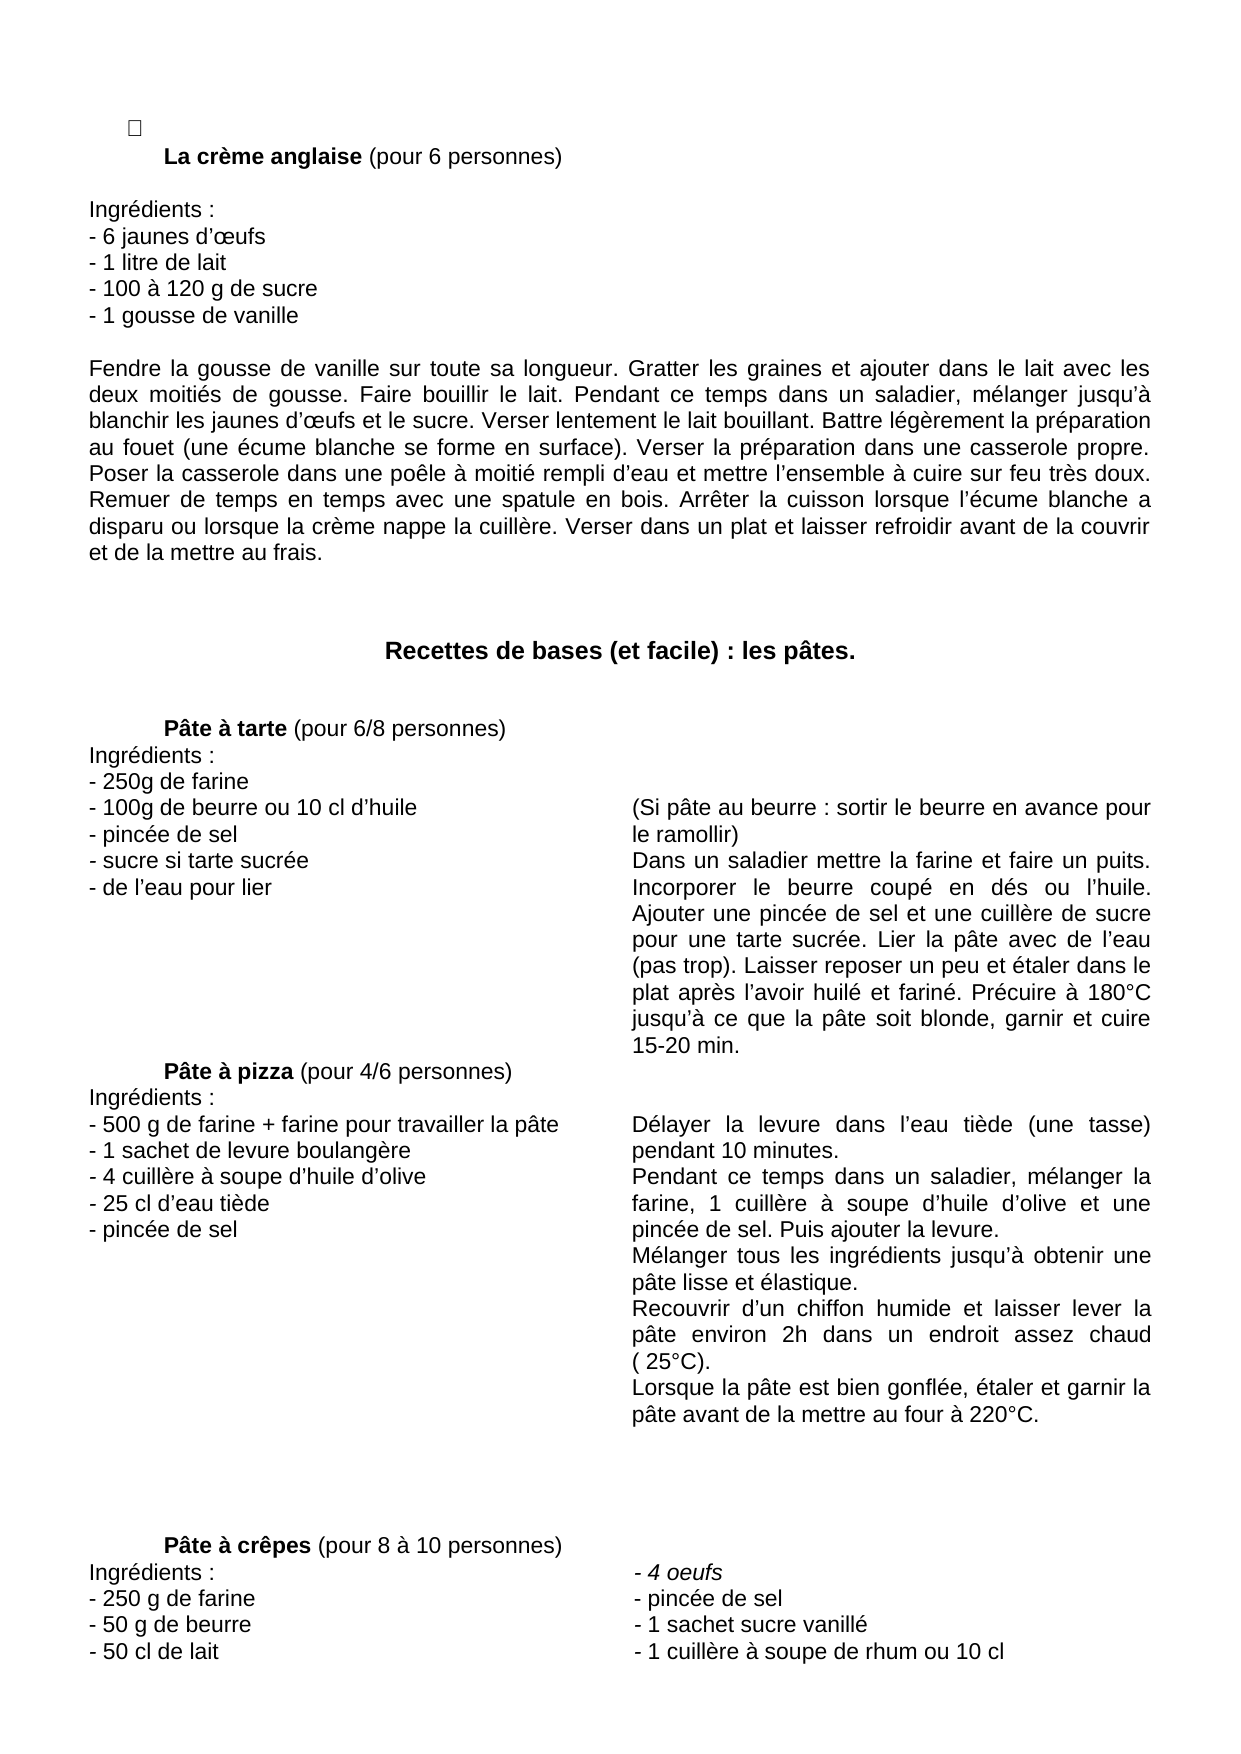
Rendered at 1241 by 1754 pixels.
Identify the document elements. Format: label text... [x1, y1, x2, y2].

text - pincée de sel [88, 821, 608, 847]
text (Si pâte au beurre : sortir le beurre en avance pour le ramollir) [632, 794, 1152, 847]
text Ingrédients : [88, 1084, 608, 1111]
text Ingrédients : [88, 1559, 607, 1585]
text Fendre la gousse de vanille sur toute sa longueur. Gratter les graines et ajouter dans le lait avec les deux moitiés de gousse. Faire bouillir le lait. Pendant ce temps dans un saladier, mélanger jusqu’à blanchir les jaunes d’œufs et le sucre. Verser lentement le lait bouillant. Battre légèrement la préparation au fouet (une écume blanche se forme en surface). Verser la préparation dans une casserole propre. Poser la casserole dans une poêle à moitié rempli d’eau et mettre l’ensemble à cuire sur feu très doux. Remuer de temps en temps avec une spatule en bois. Arrêter la cuisson lorsque l’écume blanche a disparu ou lorsque la crème nappe la cuillère. Verser dans un plat et laisser refroidir avant de la couvrir et de la mettre au frais. [88, 354, 1152, 565]
text Lorsque la pâte est bien gonflée, étaler et garnir la pâte avant de la mettre au four à 220°C. [632, 1374, 1152, 1427]
text - 1 gousse de vanille [88, 302, 1152, 328]
text - pincée de sel [633, 1585, 1152, 1611]
list La crème anglaise (pour 6 personnes) [126, 141, 1152, 170]
text - 4 cuillère à soupe d’huile d’olive [88, 1163, 608, 1190]
text - 1 litre de lait [88, 249, 1152, 275]
list Pâte à tarte (pour 6/8 personnes) [126, 713, 1152, 742]
text Ingrédients : [88, 196, 1152, 223]
text - 100g de beurre ou 10 cl d’huile [88, 794, 608, 821]
text Ingrédients : [88, 742, 608, 768]
text Recouvrir d’un chiffon humide et laisser lever la pâte environ 2h dans un endroit assez chaud ( 25°C). [632, 1295, 1152, 1374]
text - 50 cl de lait [88, 1638, 607, 1664]
text - 50 g de beurre [88, 1611, 607, 1638]
text - pincée de sel [88, 1216, 608, 1242]
text Pâte à crêpes (pour 8 à 10 personnes) [163, 1532, 1152, 1559]
text - 6 jaunes d’œufs [88, 223, 1152, 249]
text Recettes de bases (et facile) : les pâtes. [88, 636, 1152, 665]
text - 25 cl d’eau tiède [88, 1190, 608, 1216]
text - de l’eau pour lier [88, 873, 608, 900]
text - 100 à 120 g de sucre [88, 275, 1152, 302]
text - 250g de farine [88, 768, 608, 794]
text Pendant ce temps dans un saladier, mélanger la farine, 1 cuillère à soupe d’huile d’olive et une pincée de sel. Puis ajouter la levure. [632, 1163, 1152, 1242]
text - 1 cuillère à soupe de rhum ou 10 cl [633, 1638, 1152, 1664]
text - 1 sachet sucre vanillé [633, 1611, 1152, 1638]
text - 4 oeufs [633, 1559, 1152, 1585]
text - 250 g de farine [88, 1585, 607, 1611]
text - 500 g de farine + farine pour travailler la pâte [88, 1111, 608, 1137]
text Mélanger tous les ingrédients jusqu’à obtenir une pâte lisse et élastique. [632, 1242, 1152, 1295]
text - 1 sachet de levure boulangère [88, 1137, 608, 1163]
text - sucre si tarte sucrée [88, 847, 608, 873]
text Délayer la levure dans l’eau tiède (une tasse) pendant 10 minutes. [632, 1111, 1152, 1163]
text Dans un saladier mettre la farine et faire un puits. Incorporer le beurre coupé en dés ou l’huile. Ajouter une pincée de sel et une cuillère de sucre pour une tarte sucrée. Lier la pâte avec de l’eau (pas trop). Laisser reposer un peu et étaler dans le plat après l’avoir huilé et fariné. Précuire à 180°C jusqu’à ce que la pâte soit blonde, garnir et cuire 15-20 min. [632, 847, 1152, 1058]
text Pâte à pizza (pour 4/6 personnes) [163, 1058, 1152, 1084]
